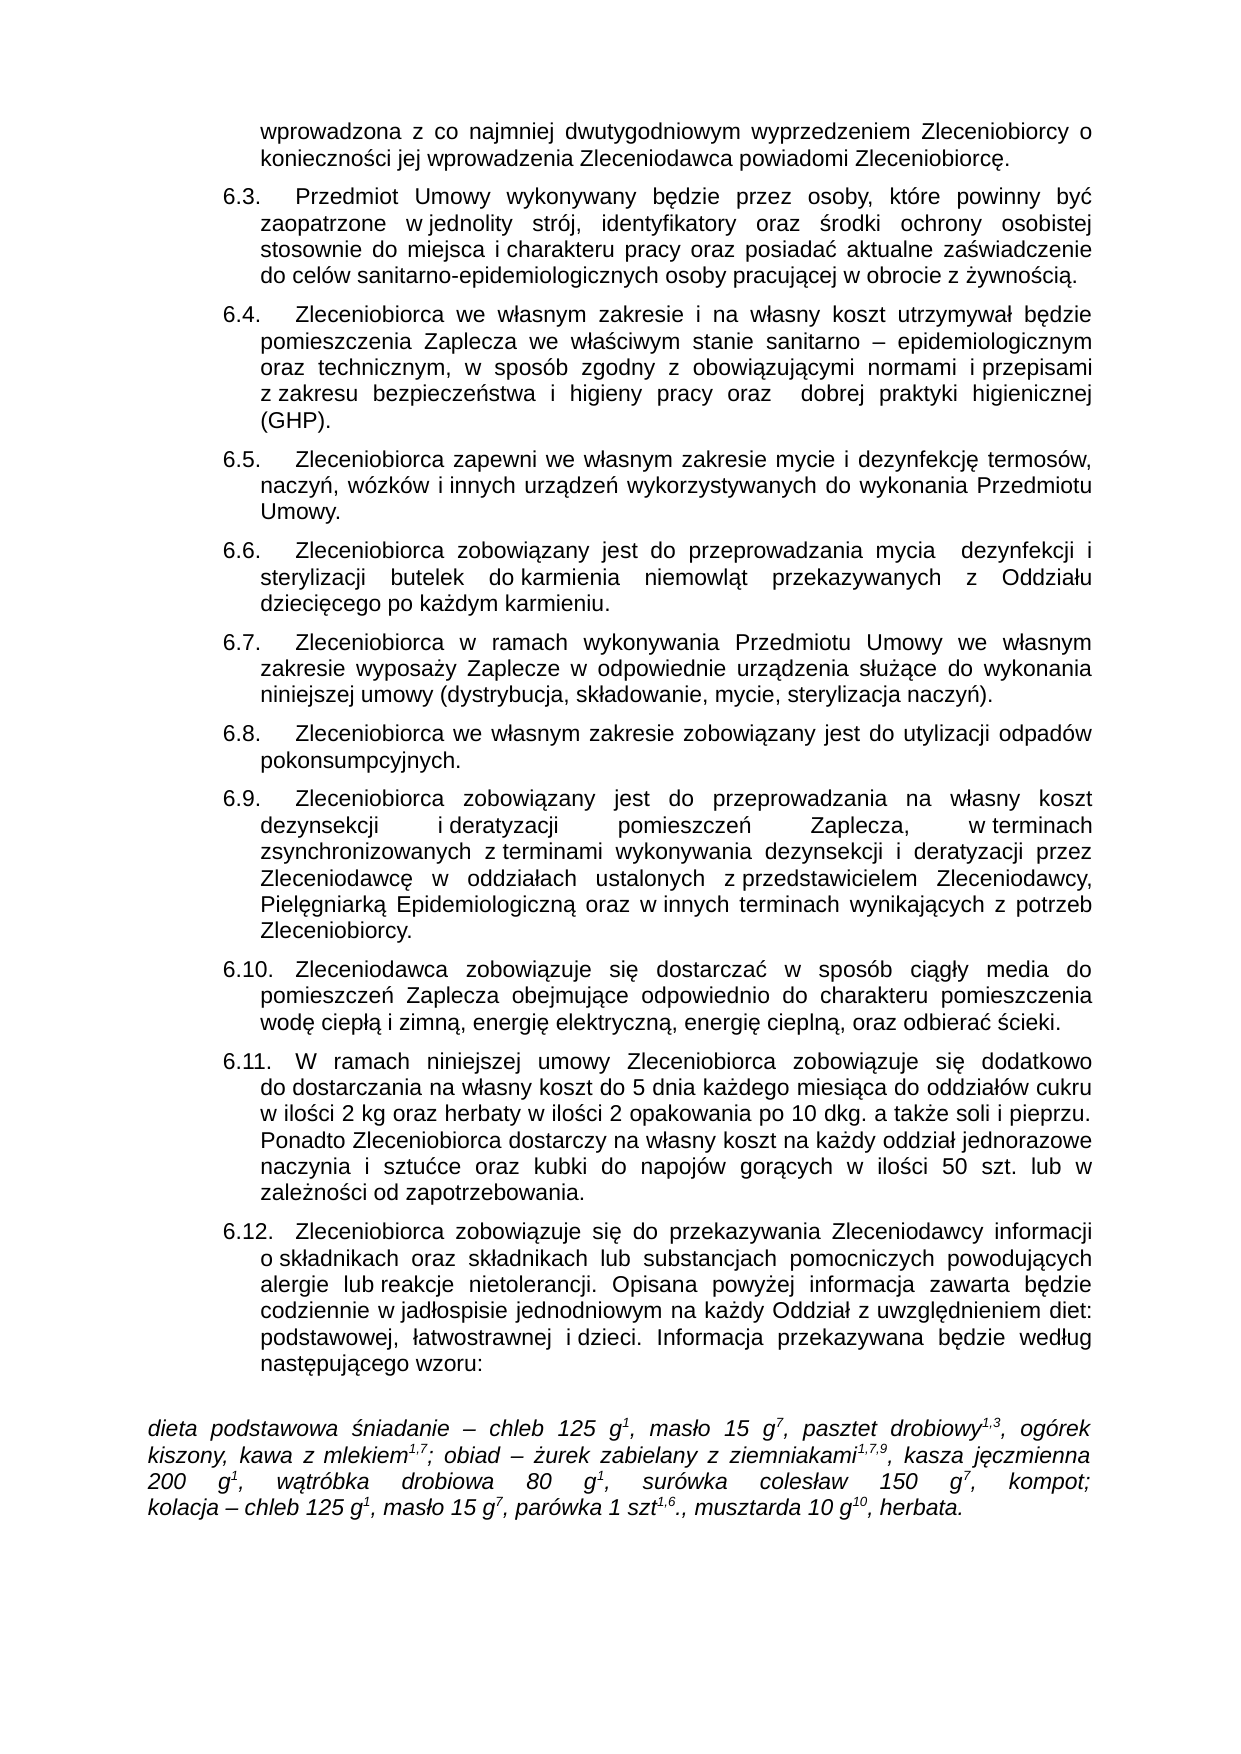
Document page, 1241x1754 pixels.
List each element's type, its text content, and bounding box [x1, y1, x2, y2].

list Zleceniobiorca we własnym zakresie zobowiązany jest do utylizacji odpadów pokonsumpcyjnych. [223, 720, 1093, 773]
text dieta podstawowa śniadanie – chleb 125 g1, masło 15 g7, pasztet drobiowy1,3, ogórek kiszony, kawa z mlekiem1,7; obiad – żurek zabielany z ziemniakami1,7,9, kasza jęczmienna 200 g1, wątróbka drobiowa 80 g1, surówka colesław 150 g7, kompot; kolacja – chleb 125 g1, masło 15 g7, parówka 1 szt1,6., musztarda 10 g10, herbata. [148, 1415, 1093, 1521]
list Przedmiot Umowy wykonywany będzie przez osoby, które powinny być zaopatrzone w jednolity strój, identyfikatory oraz środki ochrony osobistej stosownie do miejsca i charakteru pracy oraz posiadać aktualne zaświadczenie do celów sanitarno-epidemiologicznych osoby pracującej w obrocie z żywnością. [223, 183, 1093, 289]
list Zleceniobiorca we własnym zakresie i na własny koszt utrzymywał będzie pomieszczenia Zaplecza we właściwym stanie sanitarno – epidemiologicznym oraz technicznym, w sposób zgodny z obowiązującymi normami i przepisami z zakresu bezpieczeństwa i higieny pracy oraz dobrej praktyki higienicznej (GHP). [223, 301, 1093, 433]
list Zleceniobiorca w ramach wykonywania Przedmiotu Umowy we własnym zakresie wyposaży Zaplecze w odpowiednie urządzenia służące do wykonania niniejszej umowy (dystrybucja, składowanie, mycie, sterylizacja naczyń). [223, 629, 1093, 708]
list Zleceniobiorca zapewni we własnym zakresie mycie i dezynfekcję termosów, naczyń, wózków i innych urządzeń wykorzystywanych do wykonania Przedmiotu Umowy. [223, 446, 1093, 524]
list wprowadzona z co najmniej dwutygodniowym wyprzedzeniem Zleceniobiorcy o konieczności jej wprowadzenia Zleceniodawca powiadomi Zleceniobiorcę. [223, 118, 1093, 171]
list Zleceniodawca zobowiązuje się dostarczać w sposób ciągły media do pomieszczeń Zaplecza obejmujące odpowiednio do charakteru pomieszczenia wodę ciepłą i zimną, energię elektryczną, energię cieplną, oraz odbierać ścieki. [223, 956, 1093, 1035]
list Zleceniobiorca zobowiązany jest do przeprowadzania mycia dezynfekcji i sterylizacji butelek do karmienia niemowląt przekazywanych z Oddziału dziecięcego po każdym karmieniu. [223, 537, 1093, 616]
list Zleceniobiorca zobowiązany jest do przeprowadzania na własny koszt dezynsekcji i deratyzacji pomieszczeń Zaplecza, w terminach zsynchronizowanych z terminami wykonywania dezynsekcji i deratyzacji przez Zleceniodawcę w oddziałach ustalonych z przedstawicielem Zleceniodawcy, Pielęgniarką Epidemiologiczną oraz w innych terminach wynikających z potrzeb Zleceniobiorcy. [223, 785, 1093, 943]
list W ramach niniejszej umowy Zleceniobiorca zobowiązuje się dodatkowo do dostarczania na własny koszt do 5 dnia każdego miesiąca do oddziałów cukru w ilości 2 kg oraz herbaty w ilości 2 opakowania po 10 dkg. a także soli i pieprzu. Ponadto Zleceniobiorca dostarczy na własny koszt na każdy oddział jednorazowe naczynia i sztućce oraz kubki do napojów gorących w ilości 50 szt. lub w zależności od zapotrzebowania. [223, 1048, 1093, 1206]
list Zleceniobiorca zobowiązuje się do przekazywania Zleceniodawcy informacji o składnikach oraz składnikach lub substancjach pomocniczych powodujących alergie lub reakcje nietolerancji. Opisana powyżej informacja zawarta będzie codziennie w jadłospisie jednodniowym na każdy Oddział z uwzględnieniem diet: podstawowej, łatwostrawnej i dzieci. Informacja przekazywana będzie według następującego wzoru: [223, 1218, 1093, 1376]
